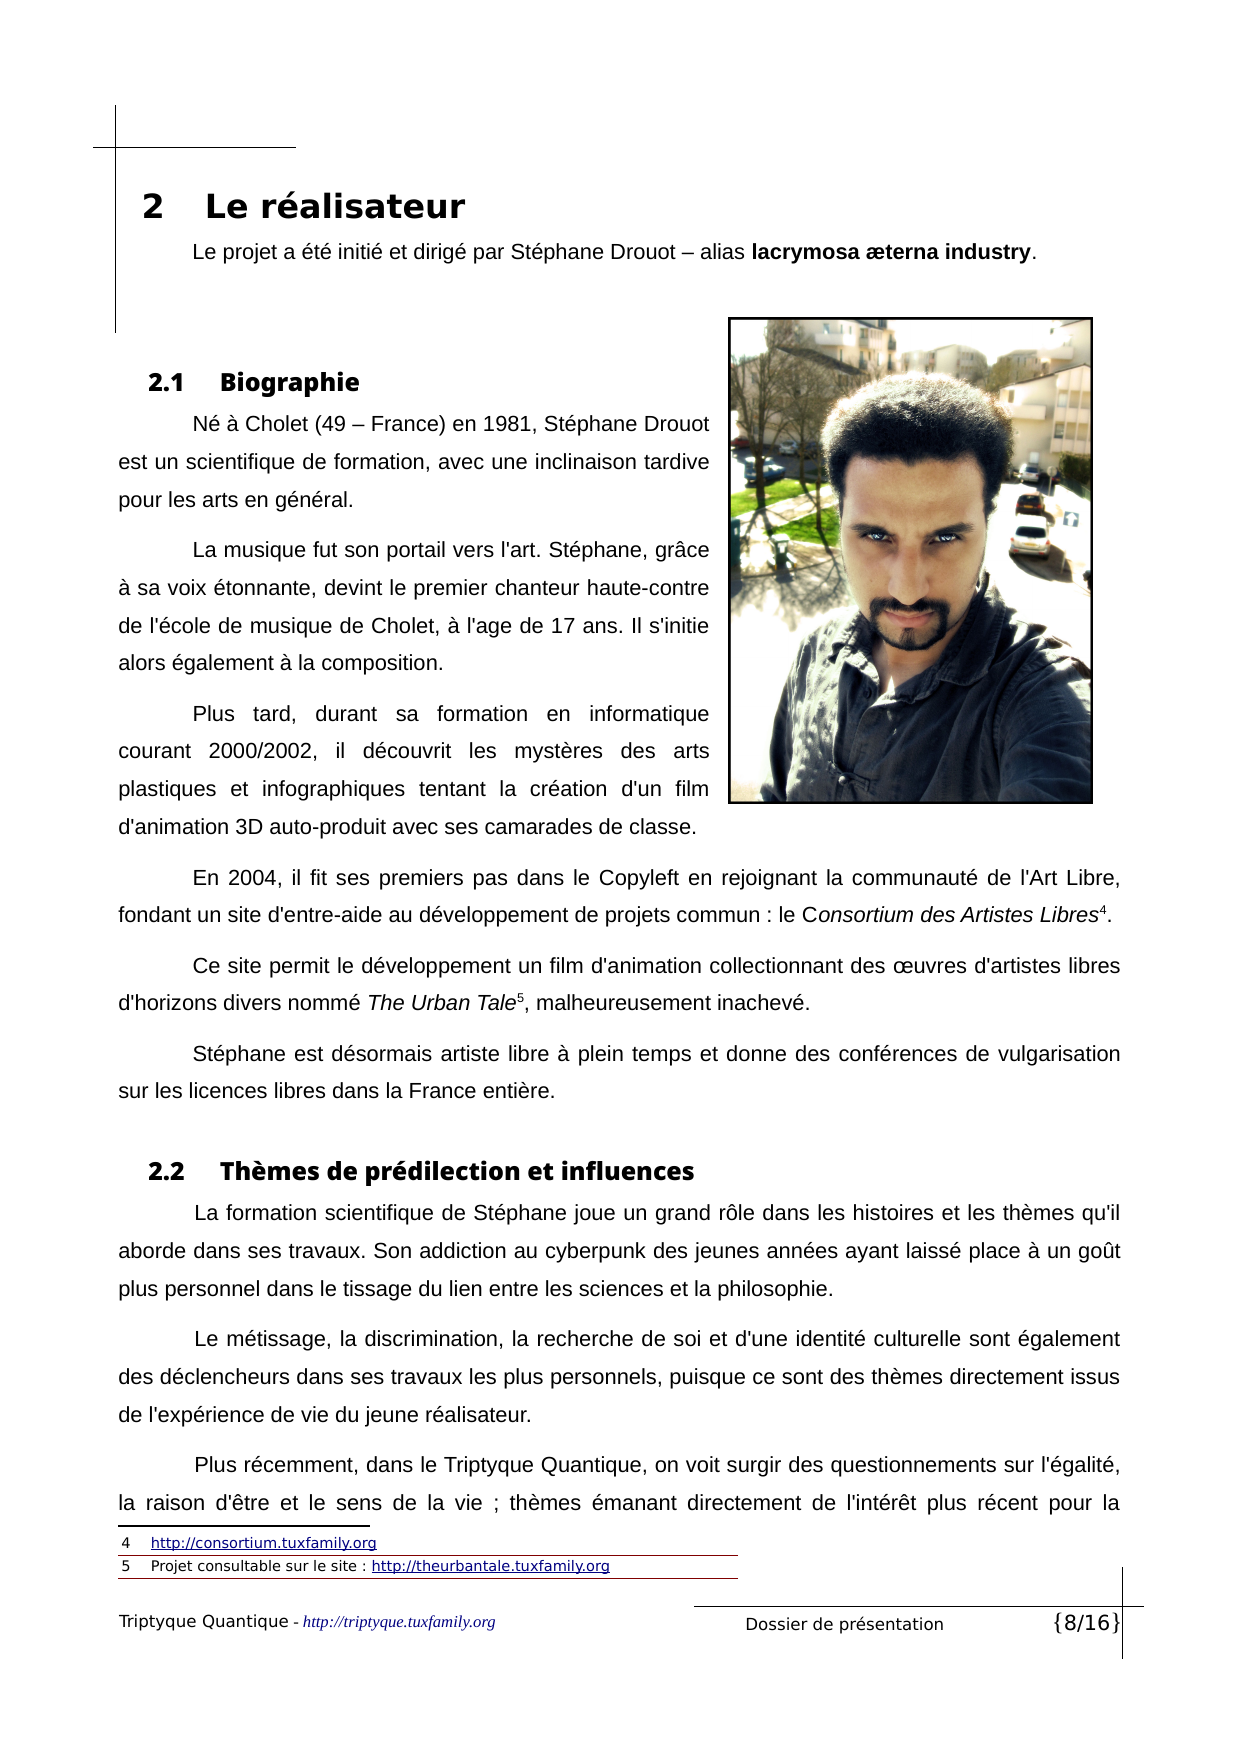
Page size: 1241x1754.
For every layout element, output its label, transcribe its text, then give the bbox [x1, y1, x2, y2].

subtitle Le réalisateur [118, 187, 1122, 226]
text En 2004, il fit ses premiers pas dans le Copyleft en rejoignant la communauté de l'Art Libre, fondant un site d'entre-aide au développement de projets commun : le Consortium des Artistes Libres. [118, 864, 1122, 927]
text [1093, 411, 1122, 512]
text Plus tard, durant sa formation en informatique courant 2000/2002, il découvrit les mystères des arts plastiques et infographiques tentant la création d'un film d'animation 3D auto-produit avec ses camarades de classe. [118, 701, 1122, 839]
text La formation scientifique de Stéphane joue un grand rôle dans les histoires et les thèmes qu'il aborde dans ses travaux. Son addiction au cyberpunk des jeunes années ayant laissé place à un goût plus personnel dans le tissage du lien entre les sciences et la philosophie. [118, 1200, 1122, 1301]
text Ce site permit le développement un film d'animation collectionnant des œuvres d'artistes libres d'horizons divers nommé The Urban Tale, malheureusement inachevé. [118, 952, 1122, 1016]
text Stéphane est désormais artiste libre à plein temps et donne des conférences de vulgarisation sur les licences libres dans la France entière. [118, 1041, 1122, 1104]
text La musique fut son portail vers l'art. Stéphane, grâce à sa voix étonnante, devint le premier chanteur haute-contre de l'école de musique de Cholet, à l'age de 17 ans. Il s'initie alors également à la composition. [118, 537, 728, 676]
text http://consortium.tuxfamily.org [118, 1532, 738, 1555]
text Né à Cholet (49 – France) en 1981, Stéphane Drouot est un scientifique de formation, avec une inclinaison tardive pour les arts en général. [118, 411, 728, 512]
text Le projet a été initié et dirigé par Stéphane Drouot – alias lacrymosa æterna industry. [118, 239, 1122, 264]
text Plus récemment, dans le Triptyque Quantique, on voit surgir des questionnements sur l'égalité, la raison d'être et le sens de la vie ; thèmes émanant directement de l'intérêt plus récent pour la [118, 1452, 1122, 1515]
subtitle Thèmes de prédilection et influences [118, 1154, 1122, 1188]
picture [728, 317, 1093, 804]
text Projet consultable sur le site : http://theurbantale.tuxfamily.org [118, 1556, 738, 1578]
text Le métissage, la discrimination, la recherche de soi et d'une identité culturelle sont également des déclencheurs dans ses travaux les plus personnels, puisque ce sont des thèmes directement issus de l'expérience de vie du jeune réalisateur. [118, 1326, 1122, 1427]
subtitle Biographie [118, 364, 728, 398]
subtitle [1093, 364, 1122, 398]
